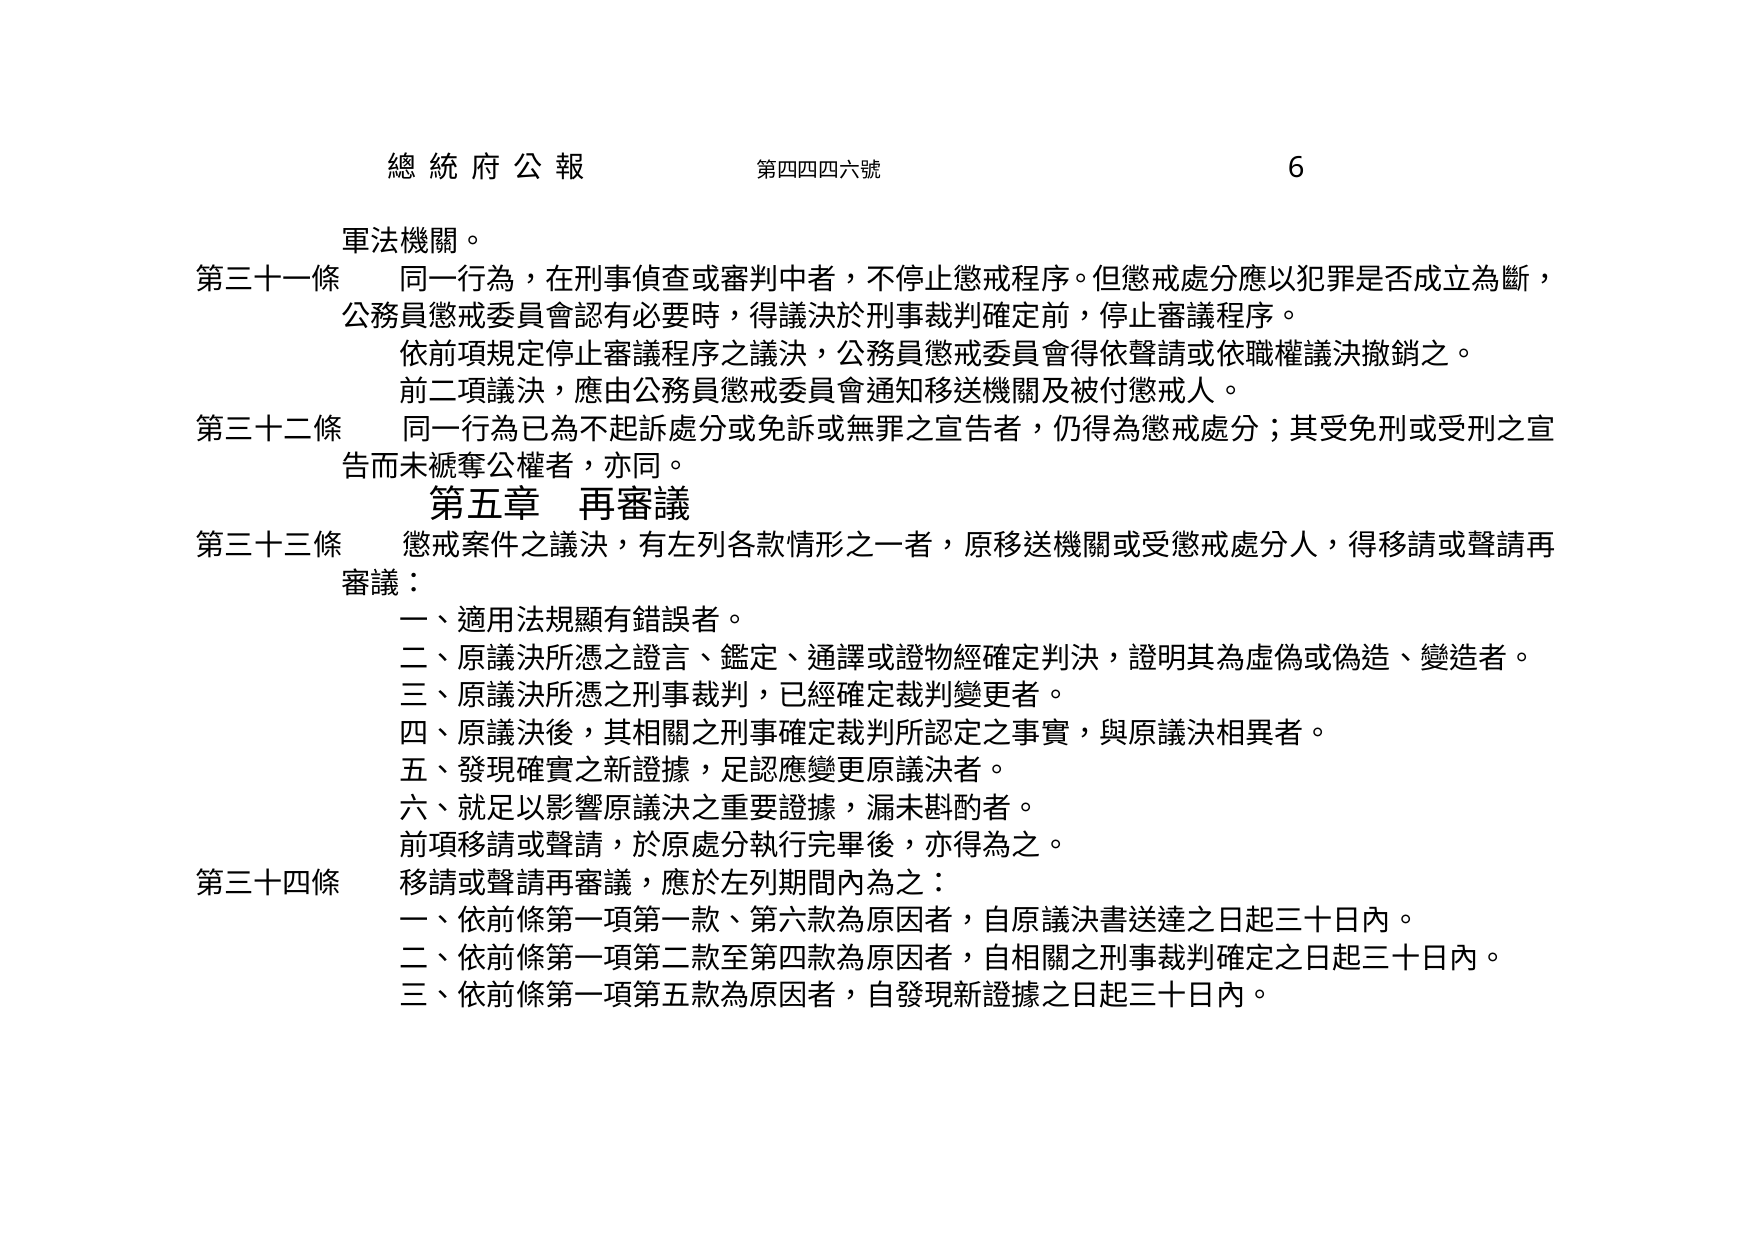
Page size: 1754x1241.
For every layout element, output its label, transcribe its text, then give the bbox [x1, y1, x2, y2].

text 一、依前條第一項第一款、第六款為原因者，自原議決書送達之日起三十日內。 [399, 901, 1559, 938]
text 六、就足以影響原議決之重要證據，漏未斟酌者。 [399, 788, 1559, 826]
text 三、原議決所憑之刑事裁判，已經確定裁判變更者。 [399, 676, 1559, 713]
text 四、原議決後，其相關之刑事確定裁判所認定之事實，與原議決相異者。 [399, 713, 1559, 751]
text 一、適用法規顯有錯誤者。 [399, 601, 1559, 638]
text 前二項議決，應由公務員懲戒委員會通知移送機關及被付懲戒人。 [341, 372, 1559, 409]
text 三、依前條第一項第五款為原因者，自發現新證據之日起三十日內。 [399, 976, 1559, 1013]
text 第三十二條 同一行為已為不起訴處分或免訴或無罪之宣告者，仍得為懲戒處分；其受免刑或受刑之宣告而未褫奪公權者，亦同。 [195, 409, 1559, 484]
text 第三十三條 懲戒案件之議決，有左列各款情形之一者，原移送機關或受懲戒處分人，得移請或聲請再審議： [195, 526, 1559, 601]
text 五、發現確實之新證據，足認應變更原議決者。 [399, 751, 1559, 788]
text 二、原議決所憑之證言、鑑定、通譯或證物經確定判決，證明其為虛偽或偽造、變造者。 [399, 638, 1559, 676]
text 軍法機關。 [195, 222, 1559, 259]
text 第五章 再審議 [428, 484, 1559, 526]
text 第三十四條 移請或聲請再審議，應於左列期間內為之： [195, 863, 1559, 901]
text 第三十一條 同一行為，在刑事偵查或審判中者，不停止懲戒程序。但懲戒處分應以犯罪是否成立為斷，公務員懲戒委員會認有必要時，得議決於刑事裁判確定前，停止審議程序。 [195, 259, 1559, 334]
text 二、依前條第一項第二款至第四款為原因者，自相關之刑事裁判確定之日起三十日內。 [399, 938, 1559, 976]
text 依前項規定停止審議程序之議決，公務員懲戒委員會得依聲請或依職權議決撤銷之。 [341, 334, 1559, 372]
text 前項移請或聲請，於原處分執行完畢後，亦得為之。 [341, 826, 1559, 863]
